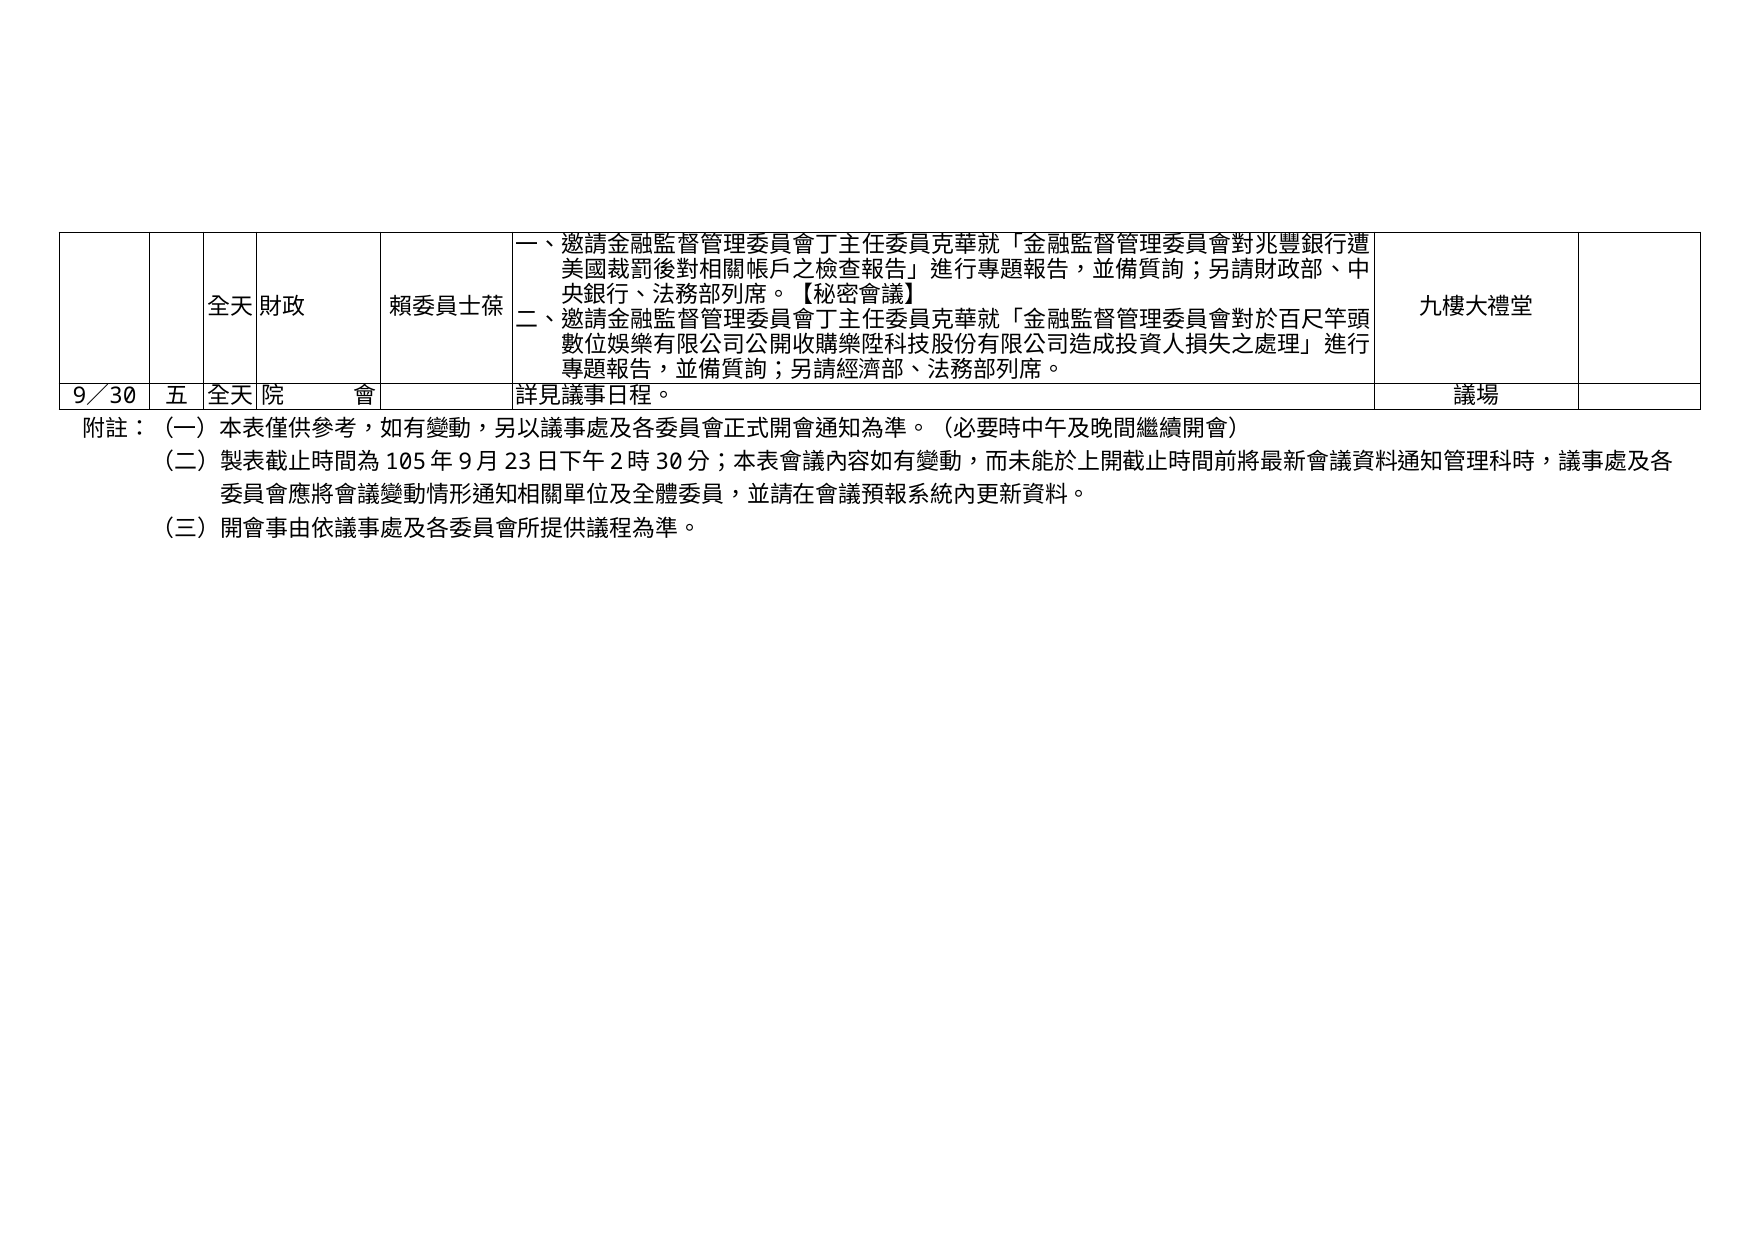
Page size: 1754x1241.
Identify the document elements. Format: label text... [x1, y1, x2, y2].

text 附註：（一）本表僅供參考，如有變動，另以議事處及各委員會正式開會通知為準。（必要時中午及晚間繼續開會） [59, 410, 1695, 443]
table_header [150, 233, 203, 383]
table_header 一、邀請金融監督管理委員會丁主任委員克華就「金融監督管理委員會對兆豐銀行遭美國裁罰後對相關帳戶之檢查報告」進行專題報告，並備質詢；另請財政部、中央銀行、法務部列席。【秘密會議】 二、邀請金融監督管理委員會丁主任委員克華就「金融監督管理委員會對於百尺竿頭數位娛樂有限公司公開收購樂陞科技股份有限公司造成投資人損失之處理」進行專題報告，並備質詢；另請經濟部、法務部列席。 [513, 233, 1374, 383]
table_cell 全天 [204, 384, 256, 409]
table_header 財政 [257, 233, 380, 383]
text （二）製表截止時間為105年9月23日下午2時30分；本表會議內容如有變動，而未能於上開截止時間前將最新會議資料通知管理科時，議事處及各委員會應將會議變動情形通知相關單位及全體委員，並請在會議預報系統內更新資料。 [151, 443, 1695, 509]
table_header [60, 233, 149, 383]
table_cell 五 [150, 384, 203, 409]
table_cell 詳見議事日程。 [513, 384, 1374, 409]
table_header 九樓大禮堂 [1375, 233, 1578, 383]
table_cell 院 會 [257, 384, 380, 409]
table_header 全天 [204, 233, 256, 383]
table_cell [1579, 384, 1700, 409]
table_header 賴委員士葆 [381, 233, 512, 383]
text （三）開會事由依議事處及各委員會所提供議程為準。 [151, 509, 1695, 543]
table_header [1579, 233, 1700, 383]
table_cell [381, 384, 512, 409]
table_cell 9／30 [60, 384, 149, 409]
table_cell 議場 [1375, 384, 1578, 409]
